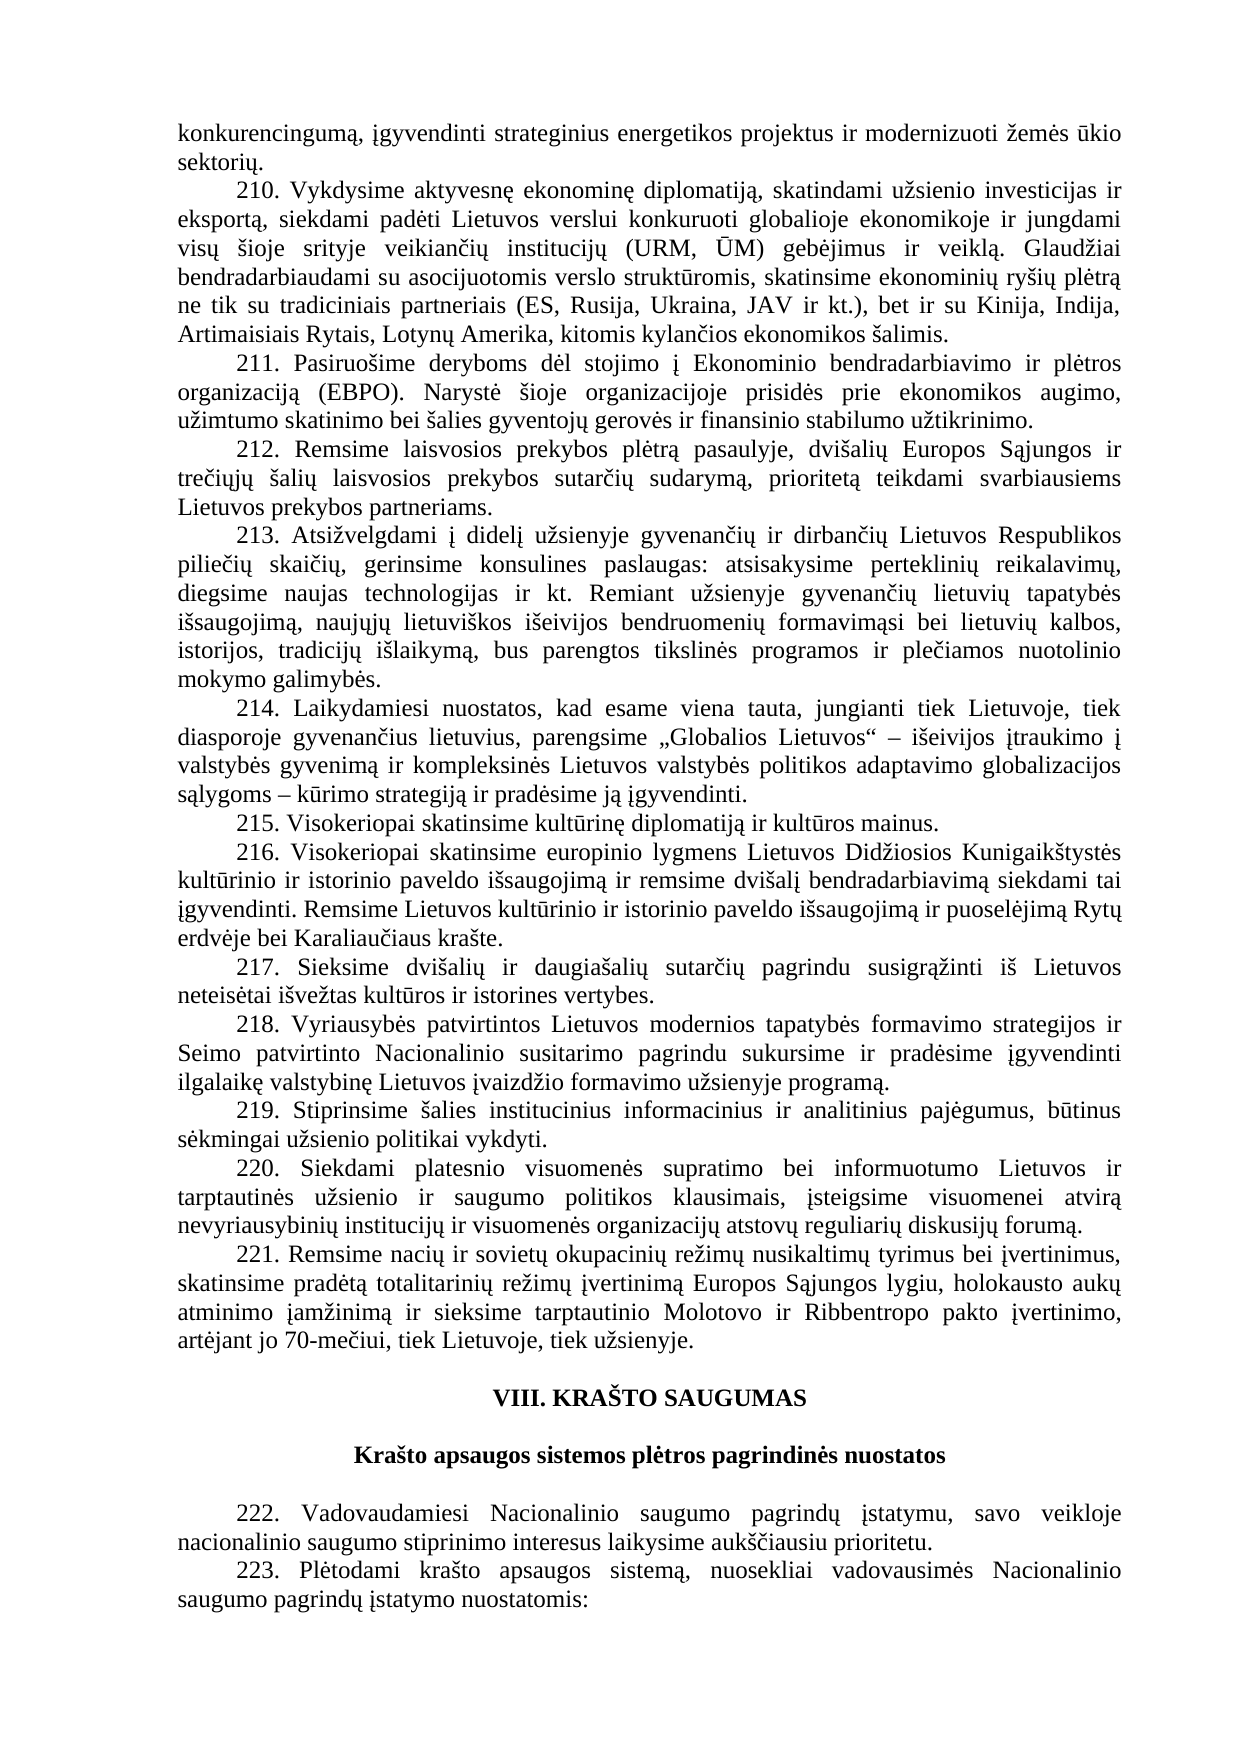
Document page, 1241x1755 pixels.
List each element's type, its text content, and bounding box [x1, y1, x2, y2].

text 213. Atsižvelgdami į didelį užsienyje gyvenančių ir dirbančių Lietuvos Respublikos piliečių skaičių, gerinsime konsulines paslaugas: atsisakysime perteklinių reikalavimų, diegsime naujas technologijas ir kt. Remiant užsienyje gyvenančių lietuvių tapatybės išsaugojimą, naujųjų lietuviškos išeivijos bendruomenių formavimąsi bei lietuvių kalbos, istorijos, tradicijų išlaikymą, bus parengtos tikslinės programos ir plečiamos nuotolinio mokymo galimybės. [177, 521, 1122, 693]
text 216. Visokeriopai skatinsime europinio lygmens Lietuvos Didžiosios Kunigaikštystės kultūrinio ir istorinio paveldo išsaugojimą ir remsime dvišalį bendradarbiavimą siekdami tai įgyvendinti. Remsime Lietuvos kultūrinio ir istorinio paveldo išsaugojimą ir puoselėjimą Rytų erdvėje bei Karaliaučiaus krašte. [177, 837, 1122, 952]
text 219. Stiprinsime šalies institucinius informacinius ir analitinius pajėgumus, būtinus sėkmingai užsienio politikai vykdyti. [177, 1096, 1122, 1153]
text 220. Siekdami platesnio visuomenės supratimo bei informuotumo Lietuvos ir tarptautinės užsienio ir saugumo politikos klausimais, įsteigsime visuomenei atvirą nevyriausybinių institucijų ir visuomenės organizacijų atstovų reguliarių diskusijų forumą. [177, 1153, 1122, 1239]
text 212. Remsime laisvosios prekybos plėtrą pasaulyje, dvišalių Europos Sąjungos ir trečiųjų šalių laisvosios prekybos sutarčių sudarymą, prioritetą teikdami svarbiausiems Lietuvos prekybos partneriams. [177, 434, 1122, 521]
text 210. Vykdysime aktyvesnę ekonominę diplomatiją, skatindami užsienio investicijas ir eksportą, siekdami padėti Lietuvos verslui konkuruoti globalioje ekonomikoje ir jungdami visų šioje srityje veikiančių institucijų (URM, ŪM) gebėjimus ir veiklą. Glaudžiai bendradarbiaudami su asocijuotomis verslo struktūromis, skatinsime ekonominių ryšių plėtrą ne tik su tradiciniais partneriais (ES, Rusija, Ukraina, JAV ir kt.), bet ir su Kinija, Indija, Artimaisiais Rytais, Lotynų Amerika, kitomis kylančios ekonomikos šalimis. [177, 176, 1122, 348]
text 221. Remsime nacių ir sovietų okupacinių režimų nusikaltimų tyrimus bei įvertinimus, skatinsime pradėtą totalitarinių režimų įvertinimą Europos Sąjungos lygiu, holokausto aukų atminimo įamžinimą ir sieksime tarptautinio Molotovo ir Ribbentropo pakto įvertinimo, artėjant jo 70-mečiui, tiek Lietuvoje, tiek užsienyje. [177, 1239, 1122, 1354]
text 223. Plėtodami krašto apsaugos sistemą, nuosekliai vadovausimės Nacionalinio saugumo pagrindų įstatymo nuostatomis: [177, 1556, 1122, 1613]
text 222. Vadovaudamiesi Nacionalinio saugumo pagrindų įstatymu, savo veikloje nacionalinio saugumo stiprinimo interesus laikysime aukščiausiu prioritetu. [177, 1498, 1122, 1556]
text 211. Pasiruošime deryboms dėl stojimo į Ekonominio bendradarbiavimo ir plėtros organizaciją (EBPO). Narystė šioje organizacijoje prisidės prie ekonomikos augimo, užimtumo skatinimo bei šalies gyventojų gerovės ir finansinio stabilumo užtikrinimo. [177, 348, 1122, 434]
text VIII. KRAŠTO SAUGUMAS [177, 1383, 1122, 1412]
text Krašto apsaugos sistemos plėtros pagrindinės nuostatos [177, 1441, 1122, 1469]
text konkurencingumą, įgyvendinti strateginius energetikos projektus ir modernizuoti žemės ūkio sektorių. [177, 118, 1122, 176]
text 218. Vyriausybės patvirtintos Lietuvos modernios tapatybės formavimo strategijos ir Seimo patvirtinto Nacionalinio susitarimo pagrindu sukursime ir pradėsime įgyvendinti ilgalaikę valstybinę Lietuvos įvaizdžio formavimo užsienyje programą. [177, 1009, 1122, 1096]
text 214. Laikydamiesi nuostatos, kad esame viena tauta, jungianti tiek Lietuvoje, tiek diasporoje gyvenančius lietuvius, parengsime „Globalios Lietuvos“ – išeivijos įtraukimo į valstybės gyvenimą ir kompleksinės Lietuvos valstybės politikos adaptavimo globalizacijos sąlygoms – kūrimo strategiją ir pradėsime ją įgyvendinti. [177, 693, 1122, 808]
text 217. Sieksime dvišalių ir daugiašalių sutarčių pagrindu susigrąžinti iš Lietuvos neteisėtai išvežtas kultūros ir istorines vertybes. [177, 952, 1122, 1009]
text 215. Visokeriopai skatinsime kultūrinę diplomatiją ir kultūros mainus. [177, 808, 1122, 837]
